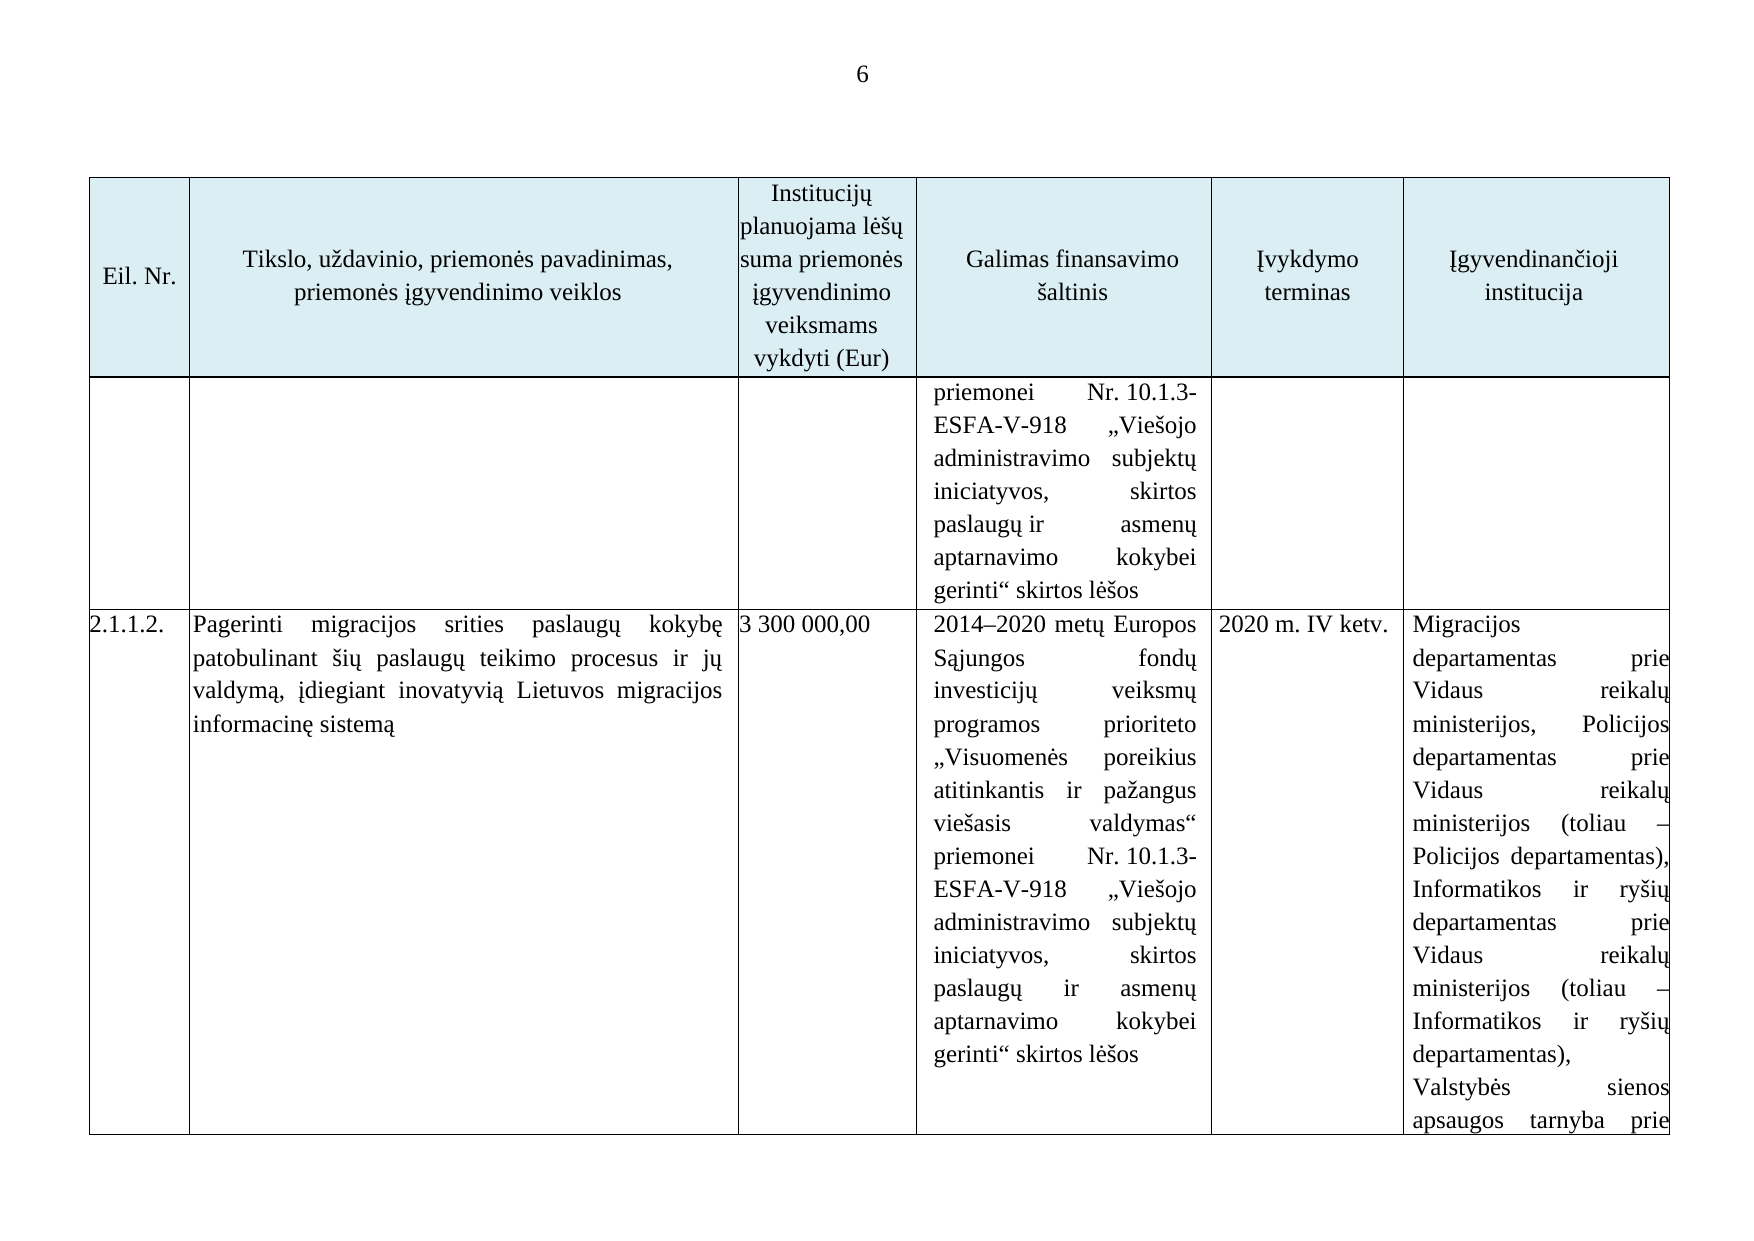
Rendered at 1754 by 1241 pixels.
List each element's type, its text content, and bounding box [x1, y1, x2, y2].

table_cell 3 300 000,00 [739, 610, 916, 1134]
table_cell priemonei Nr. 10.1.3-ESFA-V-918 „Viešojo administravimo subjektų iniciatyvos, skirtos paslaugų ir asmenų aptarnavimo kokybei gerinti“ skirtos lėšos [917, 378, 1211, 608]
table_header Institucijų planuojama lėšų suma priemonės įgyvendinimo veiksmams vykdyti (Eur) [739, 178, 916, 376]
table_header Įgyvendinančioji institucija [1404, 178, 1669, 376]
table_header Galimas finansavimo šaltinis [917, 178, 1211, 376]
table_cell Migracijos departamentas prie Vidaus reikalų ministerijos, Policijos departamentas prie Vidaus reikalų ministerijos (toliau – Policijos departamentas), Informatikos ir ryšių departamentas prie Vidaus reikalų ministerijos (toliau – Informatikos ir ryšių departamentas), Valstybės sienos apsaugos tarnyba prie [1404, 610, 1669, 1134]
table_header Įvykdymo terminas [1212, 178, 1403, 376]
table_cell 2014–2020 metų Europos Sąjungos fondų investicijų veiksmų programos prioriteto „Visuomenės poreikius atitinkantis ir pažangus viešasis valdymas“ priemonei Nr. 10.1.3-ESFA-V-918 „Viešojo administravimo subjektų iniciatyvos, skirtos paslaugų ir asmenų aptarnavimo kokybei gerinti“ skirtos lėšos [917, 610, 1211, 1134]
table_cell 2020 m. IV ketv. [1212, 610, 1403, 1134]
table_cell [90, 378, 189, 608]
table_cell [1404, 378, 1669, 608]
table_cell [190, 378, 738, 608]
table_cell [1212, 378, 1403, 608]
table_header Eil. Nr. [90, 178, 189, 376]
table_cell 2.1.1.2. [90, 610, 189, 1134]
table_cell [739, 378, 916, 608]
table_cell Pagerinti migracijos srities paslaugų kokybę patobulinant šių paslaugų teikimo procesus ir jų valdymą, įdiegiant inovatyvią Lietuvos migracijos informacinę sistemą [190, 610, 738, 1134]
table_header Tikslo, uždavinio, priemonės pavadinimas, priemonės įgyvendinimo veiklos [190, 178, 738, 376]
